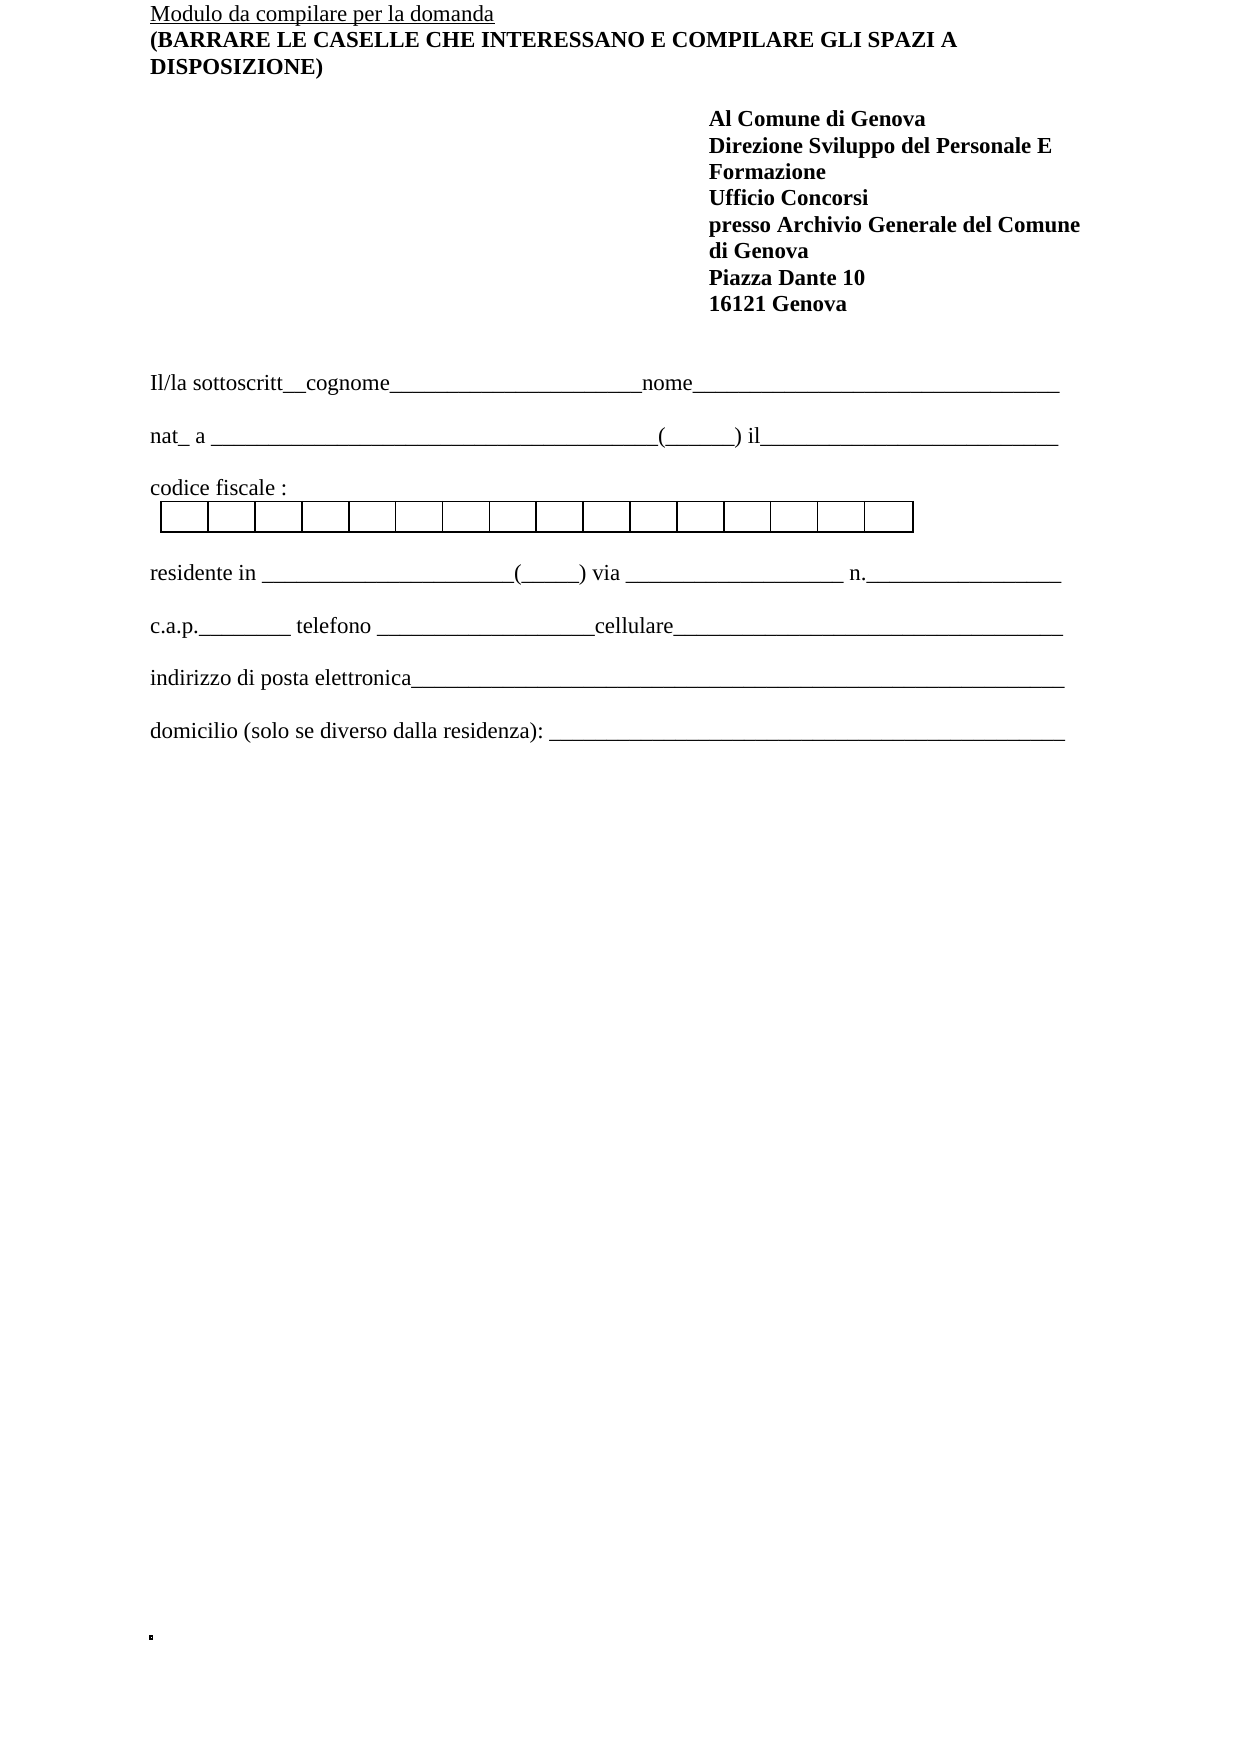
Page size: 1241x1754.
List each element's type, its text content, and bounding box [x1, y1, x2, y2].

table_header [291, 502, 301, 531]
table_header [384, 502, 395, 531]
text indirizzo di posta elettronica_________________________________________________________ [150, 664, 1090, 691]
table_header [431, 502, 442, 531]
table_header [197, 502, 207, 531]
table_header [443, 502, 453, 531]
table_header [712, 502, 723, 531]
table_header [759, 502, 770, 531]
text Il/la sottoscritt__cognome______________________nome________________________________ [150, 369, 1090, 395]
table_header [865, 502, 875, 531]
table_header [209, 502, 218, 531]
table_header [537, 502, 547, 531]
table_header [350, 502, 359, 531]
table_header [490, 502, 500, 531]
text codice fiscale : [150, 474, 1090, 501]
table_header [162, 502, 172, 531]
text Ufficio Concorsi [709, 184, 1090, 211]
table_header [584, 502, 593, 531]
table_header [678, 502, 687, 531]
table_header [818, 502, 828, 531]
table_header [244, 502, 254, 531]
table_header [771, 502, 781, 531]
text presso Archivio Generale del Comune di Genova [709, 211, 1090, 263]
table_header [902, 502, 912, 531]
text c.a.p.________ telefono ___________________cellulare__________________________________ [150, 612, 1090, 638]
text Direzione Sviluppo del Personale E Formazione [709, 132, 1090, 184]
table_header [525, 502, 535, 531]
text Modulo da compilare per la domanda [150, 0, 1090, 26]
text 16121 Genova [709, 290, 1090, 316]
text domicilio (solo se diverso dalla residenza): _____________________________________________ [150, 717, 1090, 743]
table_header [337, 502, 348, 531]
table_header [572, 502, 582, 531]
text residente in ______________________(_____) via ___________________ n._________________ [150, 559, 1090, 585]
table_header [256, 502, 265, 531]
table_header [853, 502, 864, 531]
table_header [666, 502, 676, 531]
table_header [725, 502, 734, 531]
table_header [631, 502, 640, 531]
table_header [478, 502, 489, 531]
table_header [303, 502, 312, 531]
table_header [806, 502, 817, 531]
text Piazza Dante 10 [709, 263, 1090, 290]
text (BARRARE LE CASELLE CHE INTERESSANO E COMPILARE GLI SPAZI A DISPOSIZIONE) [150, 26, 1090, 79]
table_header [619, 502, 629, 531]
text Al Comune di Genova [150, 79, 1090, 132]
table_header [396, 502, 406, 531]
text nat_ a _______________________________________(______) il__________________________ [150, 422, 1090, 448]
